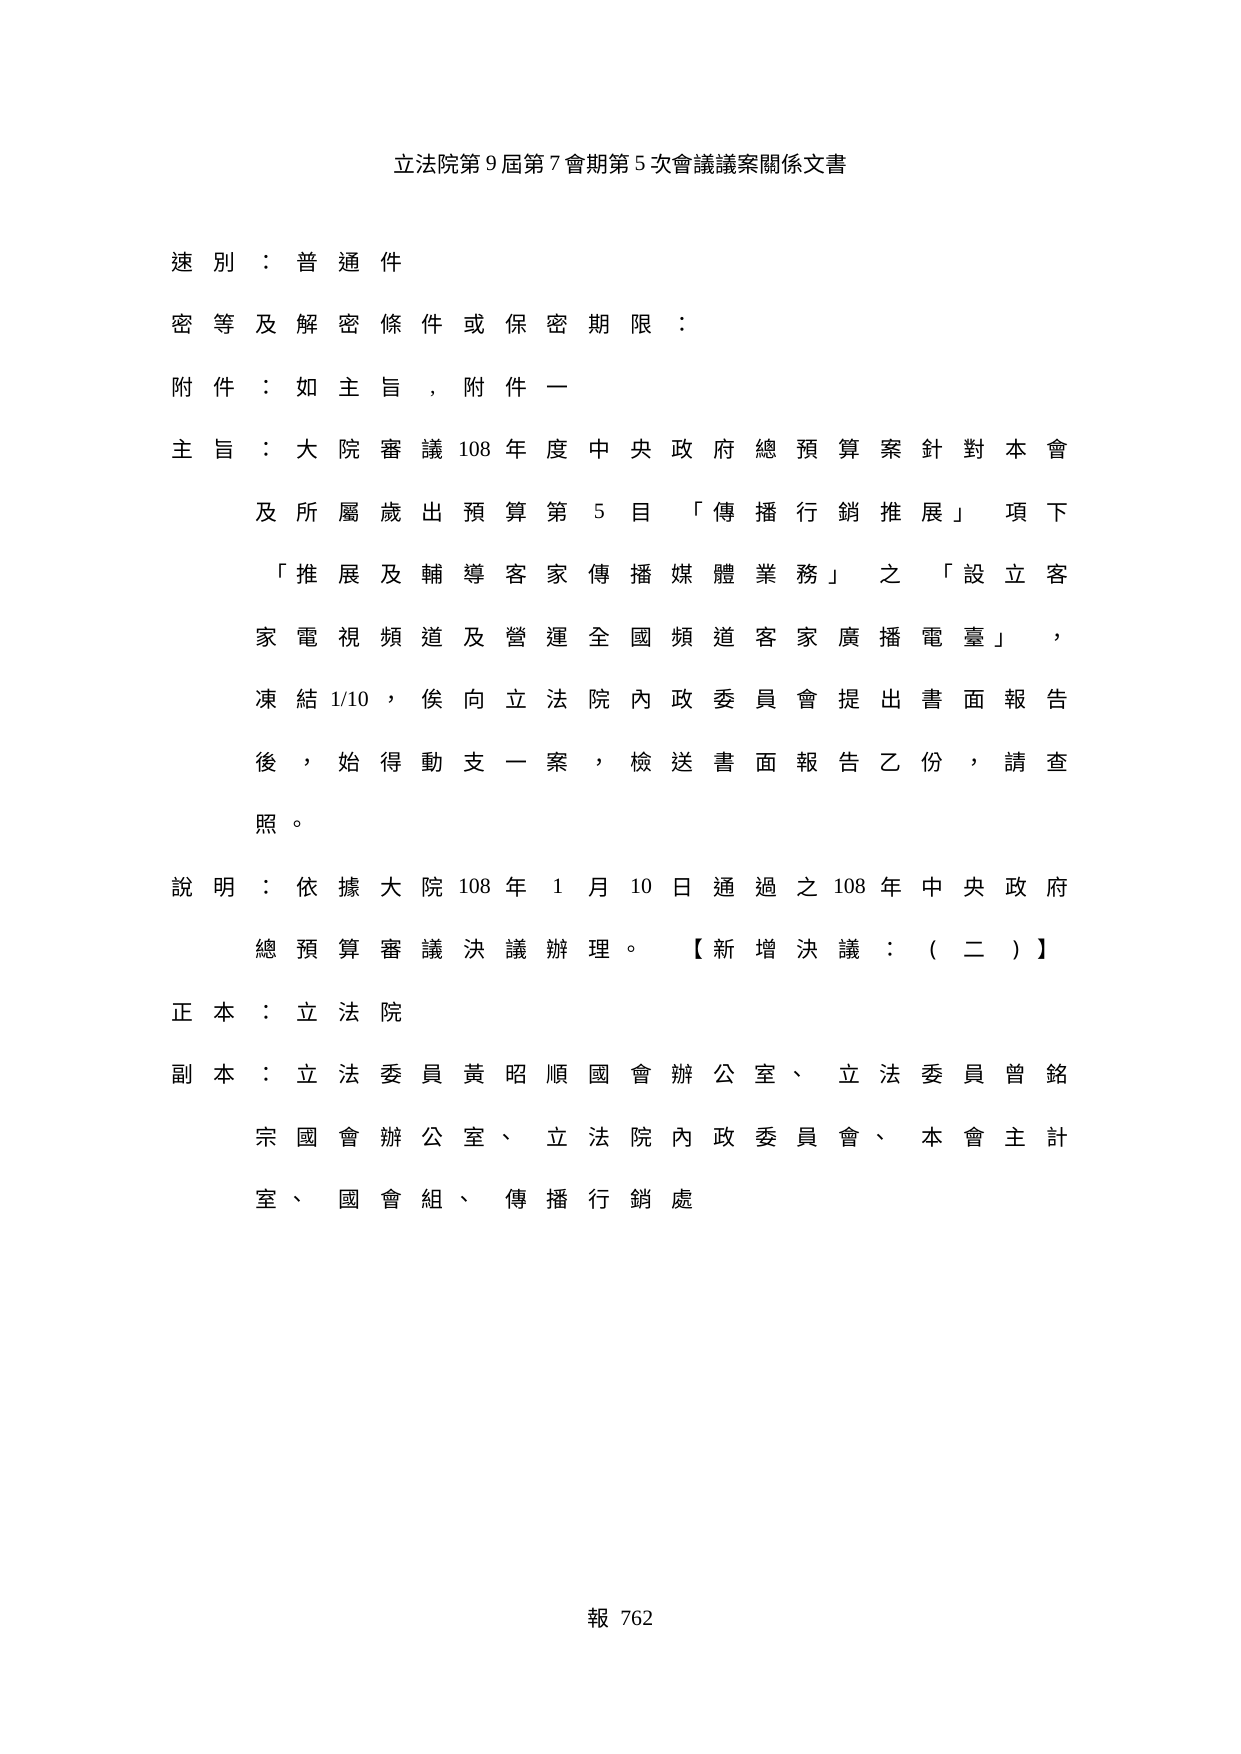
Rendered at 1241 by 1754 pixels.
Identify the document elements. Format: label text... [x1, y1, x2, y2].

text 說明：依據大院108年1月10日通過之108年中央政府總預算審議決議辦理。【新增決議：(二)】 [162, 844, 1078, 969]
text 正本：立法院 [162, 969, 1078, 1031]
text 速別：普通件 [162, 219, 1078, 281]
text 附件：如主旨,附件一 [162, 344, 1078, 406]
text 副本：立法委員黃昭順國會辦公室、立法委員曾銘宗國會辦公室、立法院內政委員會、本會主計室、國會組、傳播行銷處 [162, 1031, 1078, 1219]
text 主旨：大院審議108年度中央政府總預算案針對本會及所屬歲出預算第5目「傳播行銷推展」項下「推展及輔導客家傳播媒體業務」之「設立客家電視頻道及營運全國頻道客家廣播電臺」，凍結1/10，俟向立法院內政委員會提出書面報告後，始得動支一案，檢送書面報告乙份，請查照。 [162, 406, 1078, 844]
text 密等及解密條件或保密期限： [162, 281, 1078, 344]
